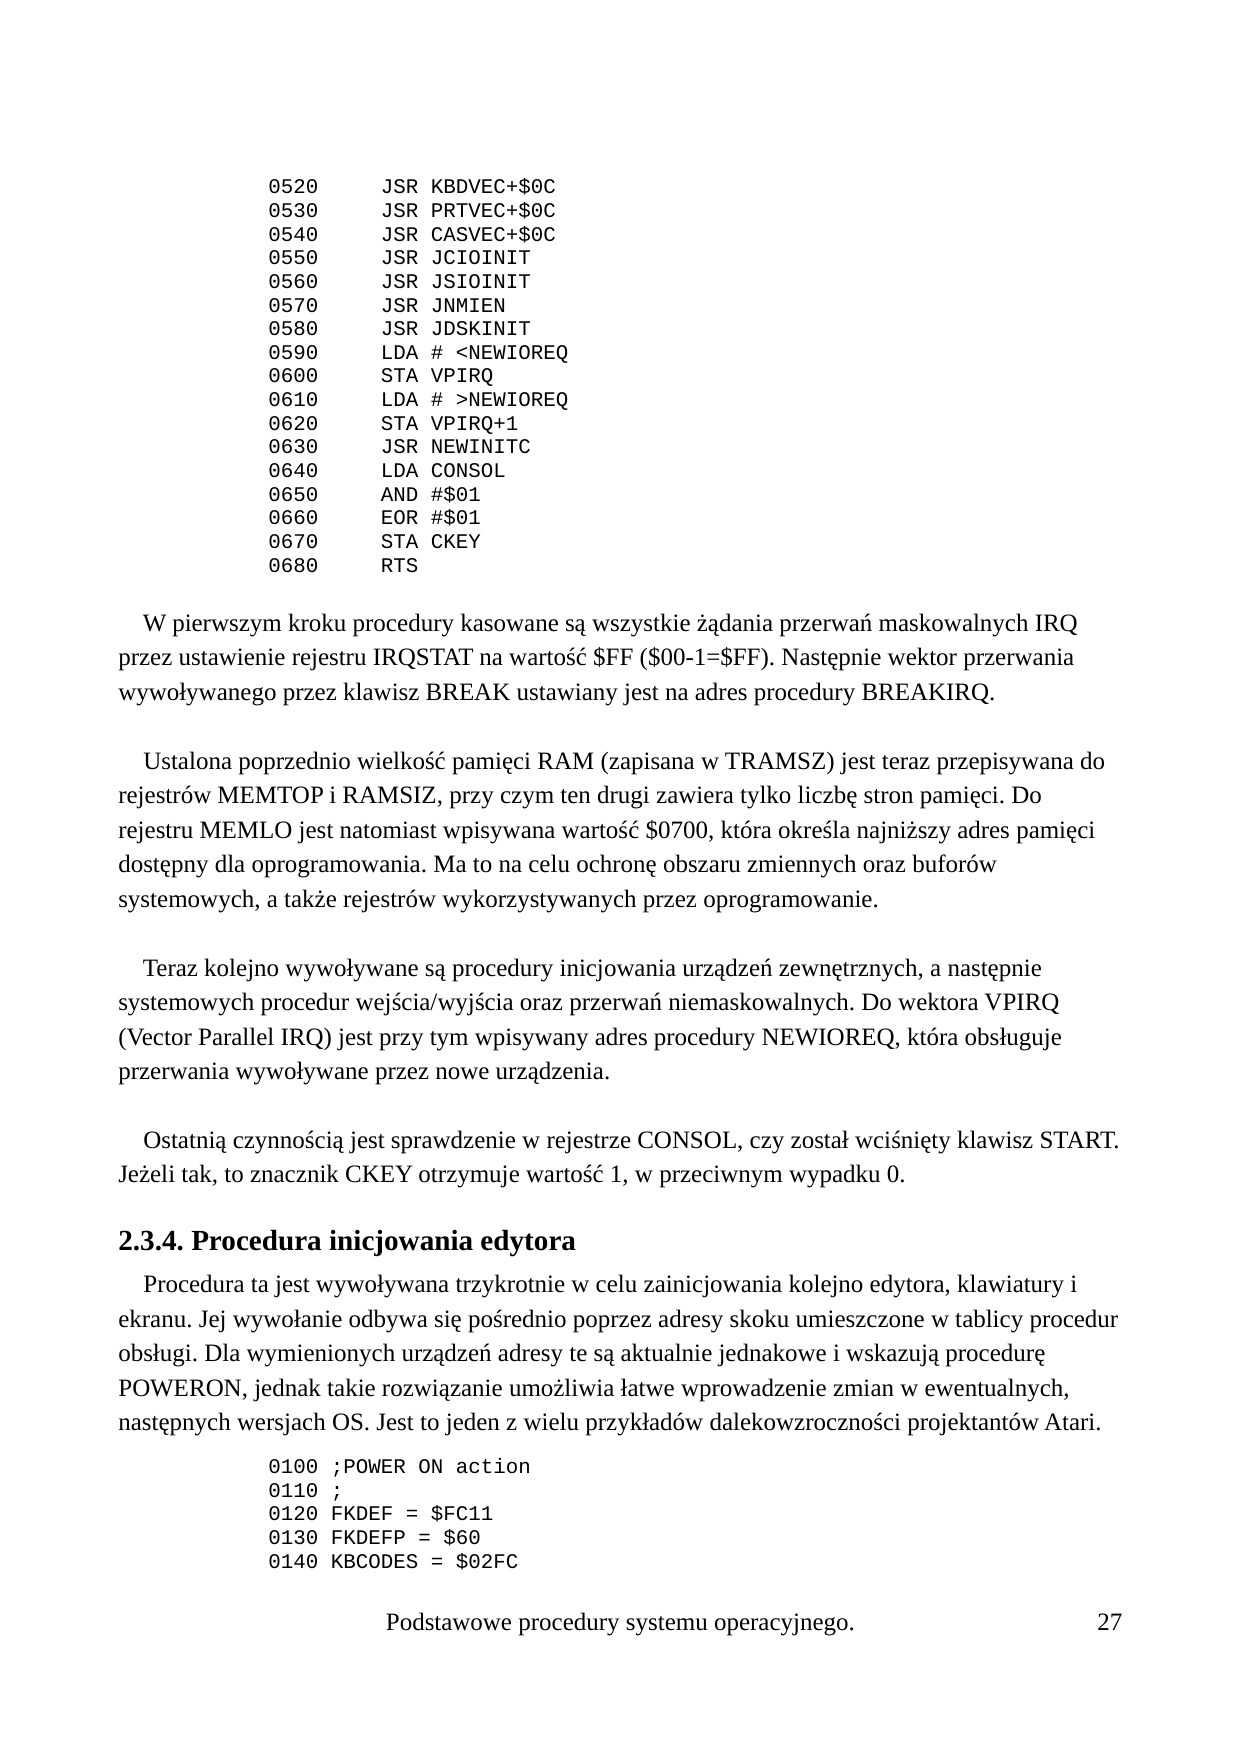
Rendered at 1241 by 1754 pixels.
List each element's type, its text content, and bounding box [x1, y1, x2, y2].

text 0130 FKDEFP = $60 [118, 1527, 1122, 1551]
text 0590 LDA # <NEWIOREQ [118, 342, 1122, 366]
text 0580 JSR JDSKINIT [118, 318, 1122, 342]
text 0660 EOR #$01 [118, 507, 1122, 531]
text 0120 FKDEF = $FC11 [118, 1503, 1122, 1527]
text Procedura ta jest wywoływana trzykrotnie w celu zainicjowania kolejno edytora, klawiatury i ekranu. Jej wywołanie odbywa się pośrednio poprzez adresy skoku umieszczone w tablicy procedur obsługi. Dla wymienionych urządzeń adresy te są aktualnie jednakowe i wskazują procedurę POWERON, jednak takie rozwiązanie umożliwia łatwe wprowadzenie zmian w ewentualnych, następnych wersjach OS. Jest to jeden z wielu przykładów dalekowzroczności projektantów Atari. [118, 1269, 1122, 1436]
text 0680 RTS [118, 555, 1122, 578]
text 0650 AND #$01 [118, 484, 1122, 507]
text 0560 JSR JSIOINIT [118, 271, 1122, 294]
text 0520 JSR KBDVEC+$0C [118, 176, 1122, 200]
text 0540 JSR CASVEC+$0C [118, 224, 1122, 247]
text W pierwszym kroku procedury kasowane są wszystkie żądania przerwań maskowalnych IRQ przez ustawienie rejestru IRQSTAT na wartość $FF ($00-1=$FF). Następnie wektor przerwania wywoływanego przez klawisz BREAK ustawiany jest na adres procedury BREAKIRQ. Ustalona poprzednio wielkość pamięci RAM (zapisana w TRAMSZ) jest teraz przepisywana do rejestrów MEMTOP i RAMSIZ, przy czym ten drugi zawiera tylko liczbę stron pamięci. Do rejestru MEMLO jest natomiast wpisywana wartość $0700, która określa najniższy adres pamięci dostępny dla oprogramowania. Ma to na celu ochronę obszaru zmiennych oraz buforów systemowych, a także rejestrów wykorzystywanych przez oprogramowanie. Teraz kolejno wywoływane są procedury inicjowania urządzeń zewnętrznych, a następnie systemowych procedur wejścia/wyjścia oraz przerwań niemaskowalnych. Do wektora VPIRQ (Vector Parallel IRQ) jest przy tym wpisywany adres procedury NEWIOREQ, która obsługuje przerwania wywoływane przez nowe urządzenia. Ostatnią czynnością jest sprawdzenie w rejestrze CONSOL, czy został wciśnięty klawisz START. Jeżeli tak, to znacznik CKEY otrzymuje wartość 1, w przeciwnym wypadku 0. [118, 608, 1122, 1188]
text 0610 LDA # >NEWIOREQ [118, 389, 1122, 413]
text 0630 JSR NEWINITC [118, 436, 1122, 460]
text 0530 JSR PRTVEC+$0C [118, 200, 1122, 224]
text 0570 JSR JNMIEN [118, 294, 1122, 318]
text 0670 STA CKEY [118, 531, 1122, 555]
text 0110 ; [118, 1480, 1122, 1503]
text 0640 LDA CONSOL [118, 460, 1122, 484]
subtitle 2.3.4. Procedura inicjowania edytora [118, 1223, 1122, 1257]
text 0140 KBCODES = $02FC [118, 1551, 1122, 1574]
text 0620 STA VPIRQ+1 [118, 413, 1122, 436]
text 0550 JSR JCIOINIT [118, 247, 1122, 271]
text 0100 ;POWER ON action [118, 1456, 1122, 1480]
text 0600 STA VPIRQ [118, 366, 1122, 389]
